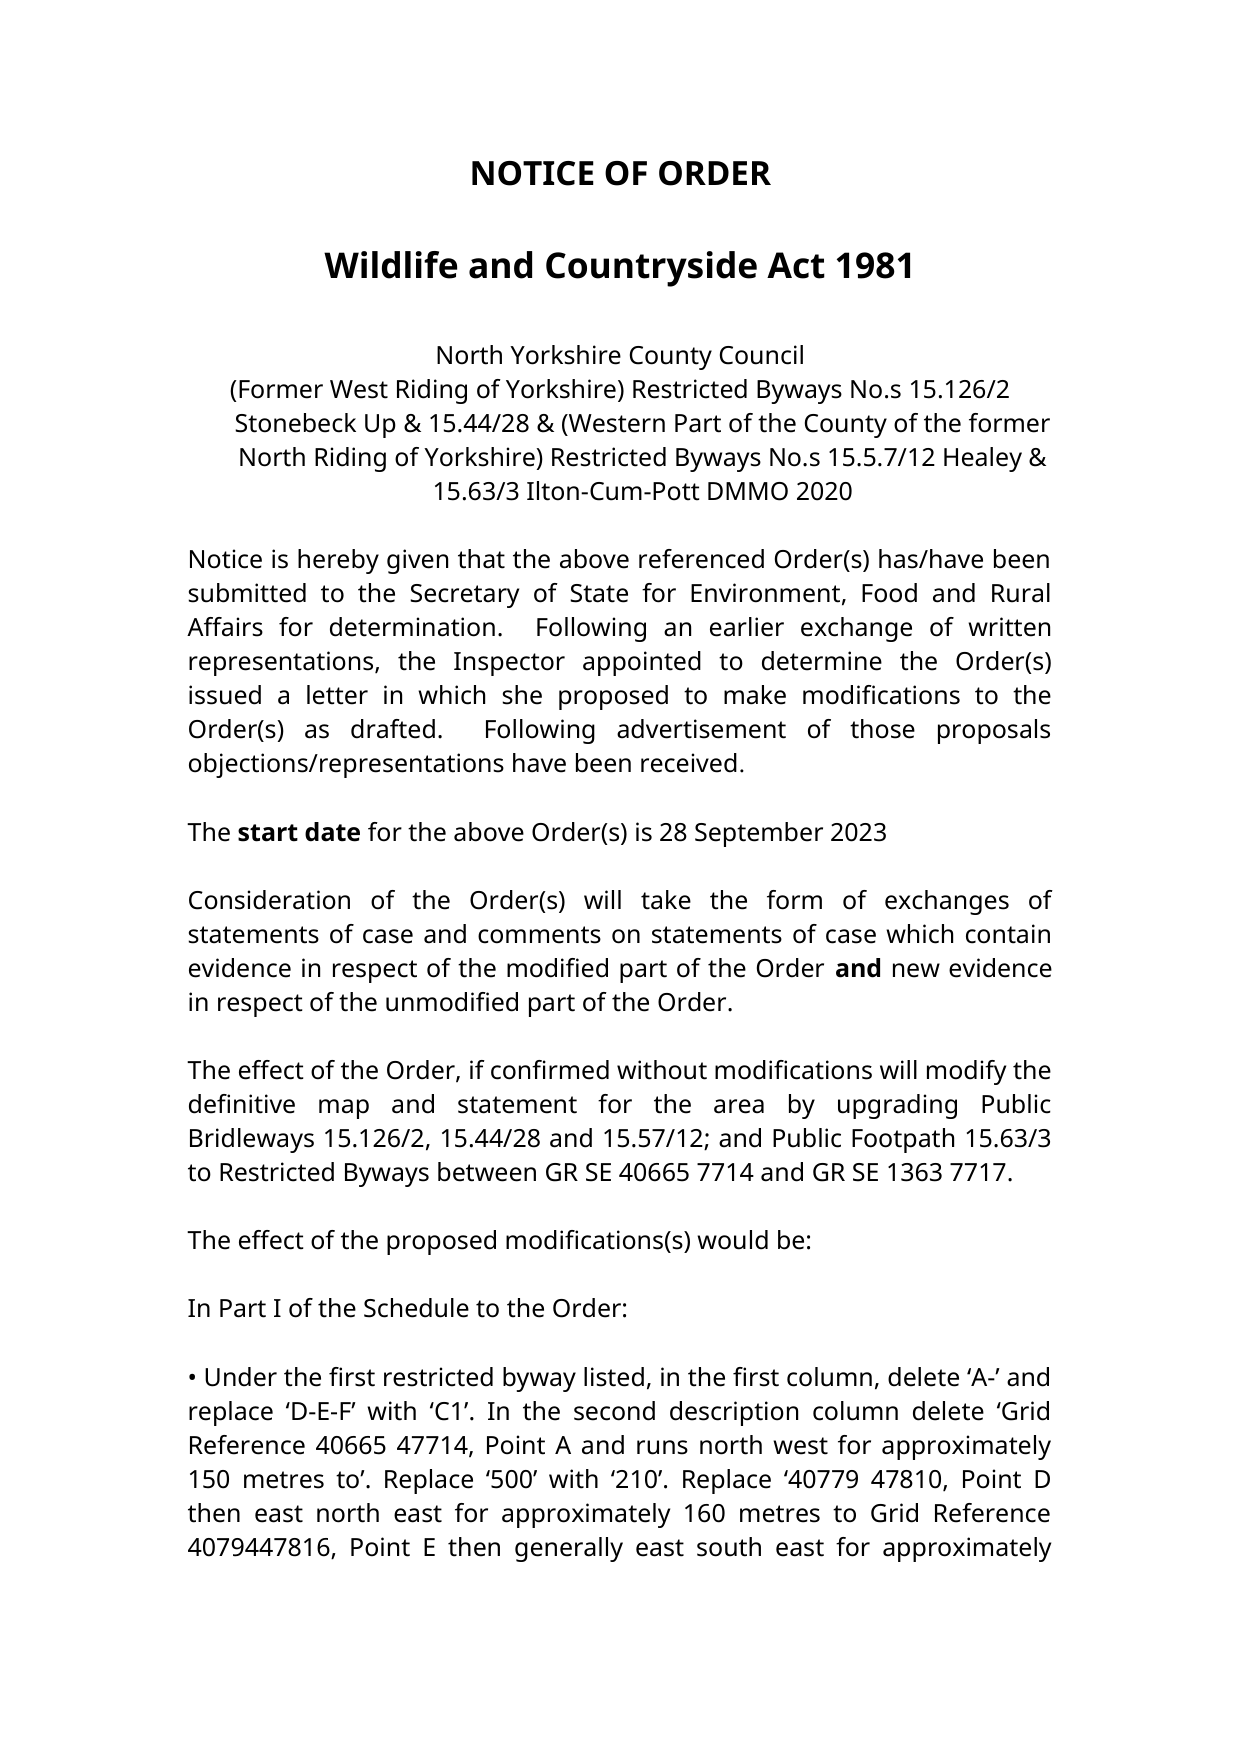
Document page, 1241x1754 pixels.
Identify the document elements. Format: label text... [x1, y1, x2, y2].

text Consideration of the Order(s) will take the form of exchanges of statements of case and comments on statements of case which contain evidence in respect of the modified part of the Order and new evidence in respect of the unmodified part of the Order. [187, 882, 1053, 1018]
text Wildlife and Countryside Act 1981 [187, 241, 1053, 289]
text Notice is hereby given that the above referenced Order(s) has/have been submitted to the Secretary of State for Environment, Food and Rural Affairs for determination. Following an earlier exchange of written representations, the Inspector appointed to determine the Order(s) issued a letter in which she proposed to make modifications to the Order(s) as drafted. Following advertisement of those proposals objections/representations have been received. [187, 542, 1053, 780]
text In Part I of the Schedule to the Order: [187, 1291, 1053, 1325]
text The effect of the Order, if confirmed without modifications will modify the definitive map and statement for the area by upgrading Public Bridleways 15.126/2, 15.44/28 and 15.57/12; and Public Footpath 15.63/3 to Restricted Byways between GR SE 40665 7714 and GR SE 1363 7717. [187, 1053, 1053, 1189]
text (Former West Riding of Yorkshire) Restricted Byways No.s 15.126/2 Stonebeck Up & 15.44/28 & (Western Part of the County of the former North Riding of Yorkshire) Restricted Byways No.s 15.5.7/12 Healey & 15.63/3 Ilton-Cum-Pott DMMO 2020 [187, 371, 1053, 508]
text NOTICE OF ORDER [187, 150, 1053, 195]
text • Under the first restricted byway listed, in the first column, delete ‘A-’ and replace ‘D-E-F’ with ‘C1’. In the second description column delete ‘Grid Reference 40665 47714, Point A and runs north west for approximately 150 metres to’. Replace ‘500’ with ‘210’. Replace ‘40779 47810, Point D then east north east for approximately 160 metres to Grid Reference 4079447816, Point E then generally east south east for approximately [187, 1359, 1053, 1563]
text North Yorkshire County Council [187, 337, 1053, 371]
text The start date for the above Order(s) is 28 September 2023 [187, 814, 1053, 848]
text The effect of the proposed modifications(s) would be: [187, 1223, 1053, 1257]
